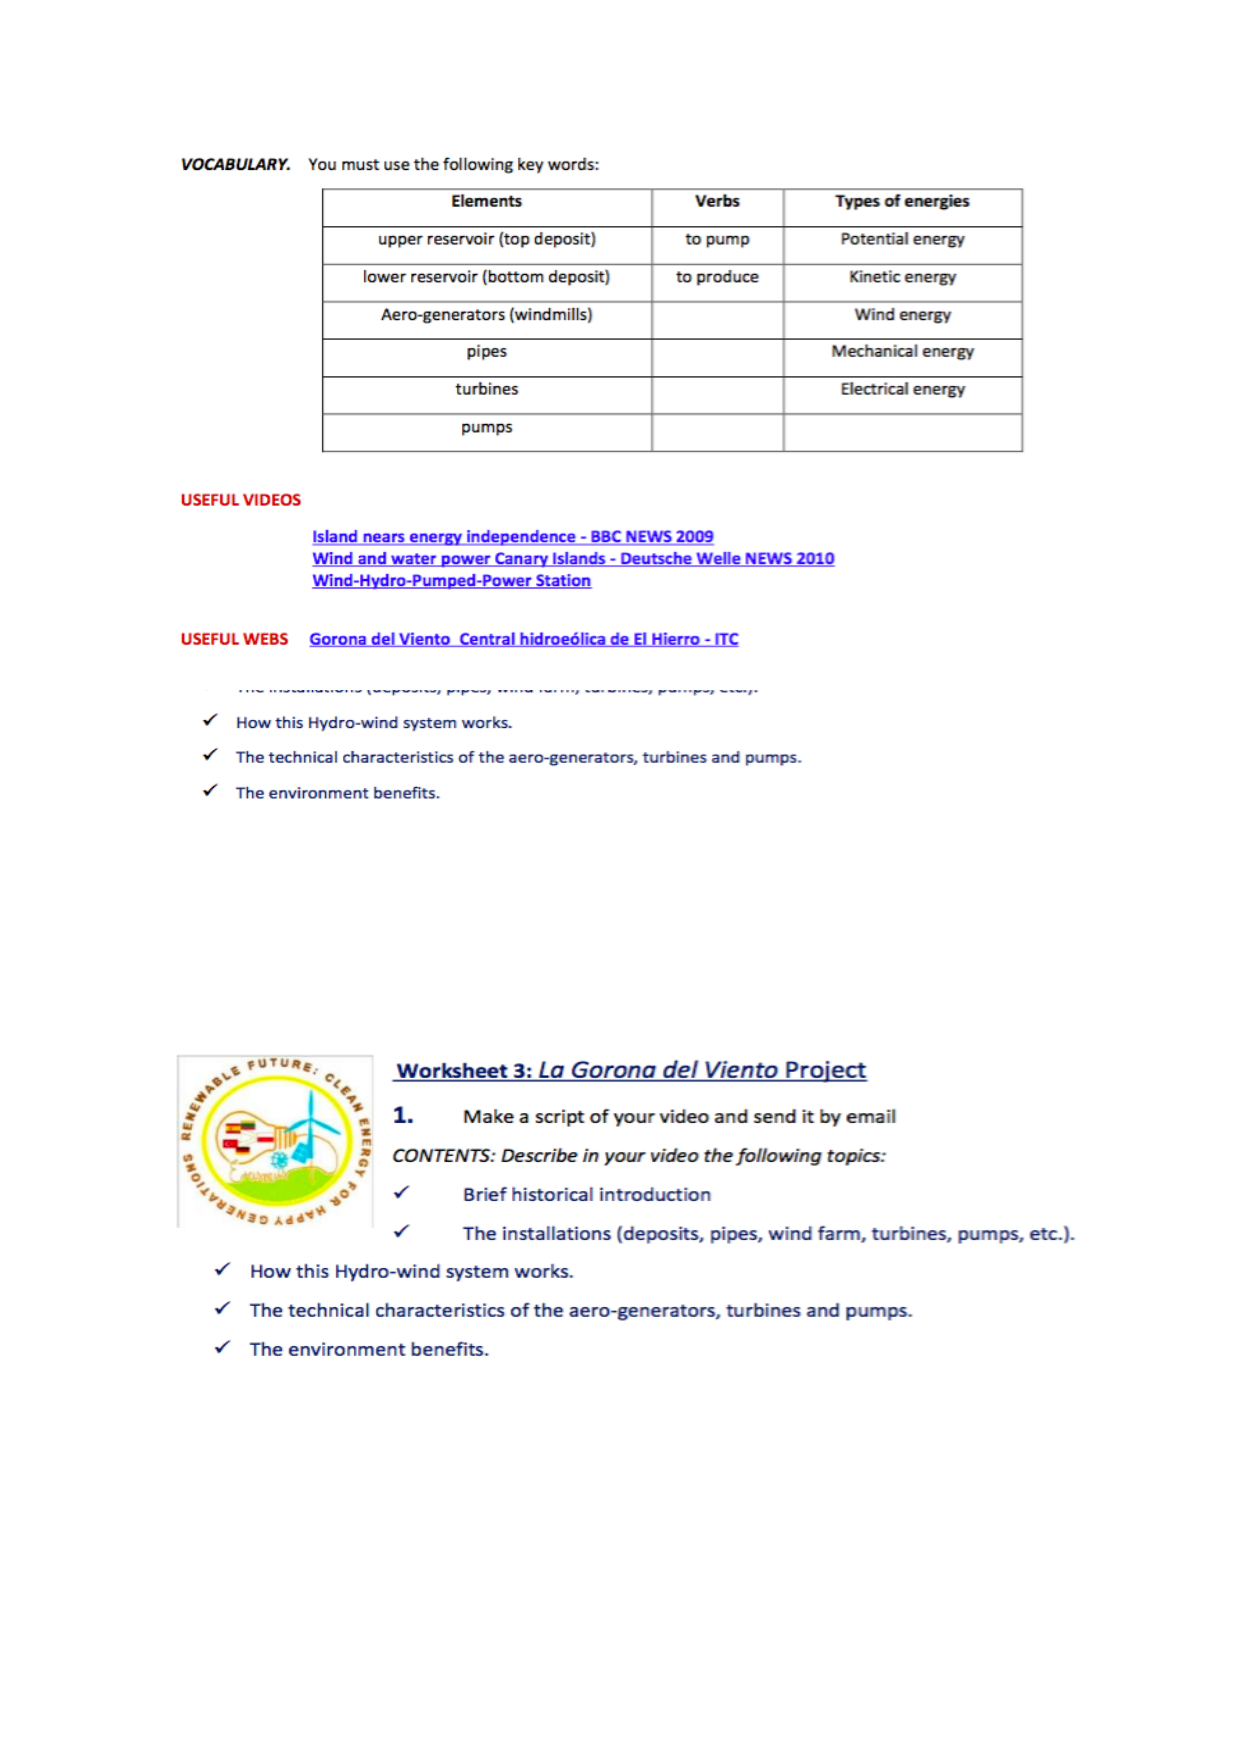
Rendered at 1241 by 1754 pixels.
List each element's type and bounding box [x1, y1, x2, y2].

picture [153, 147, 1076, 802]
picture [156, 1029, 1085, 1362]
